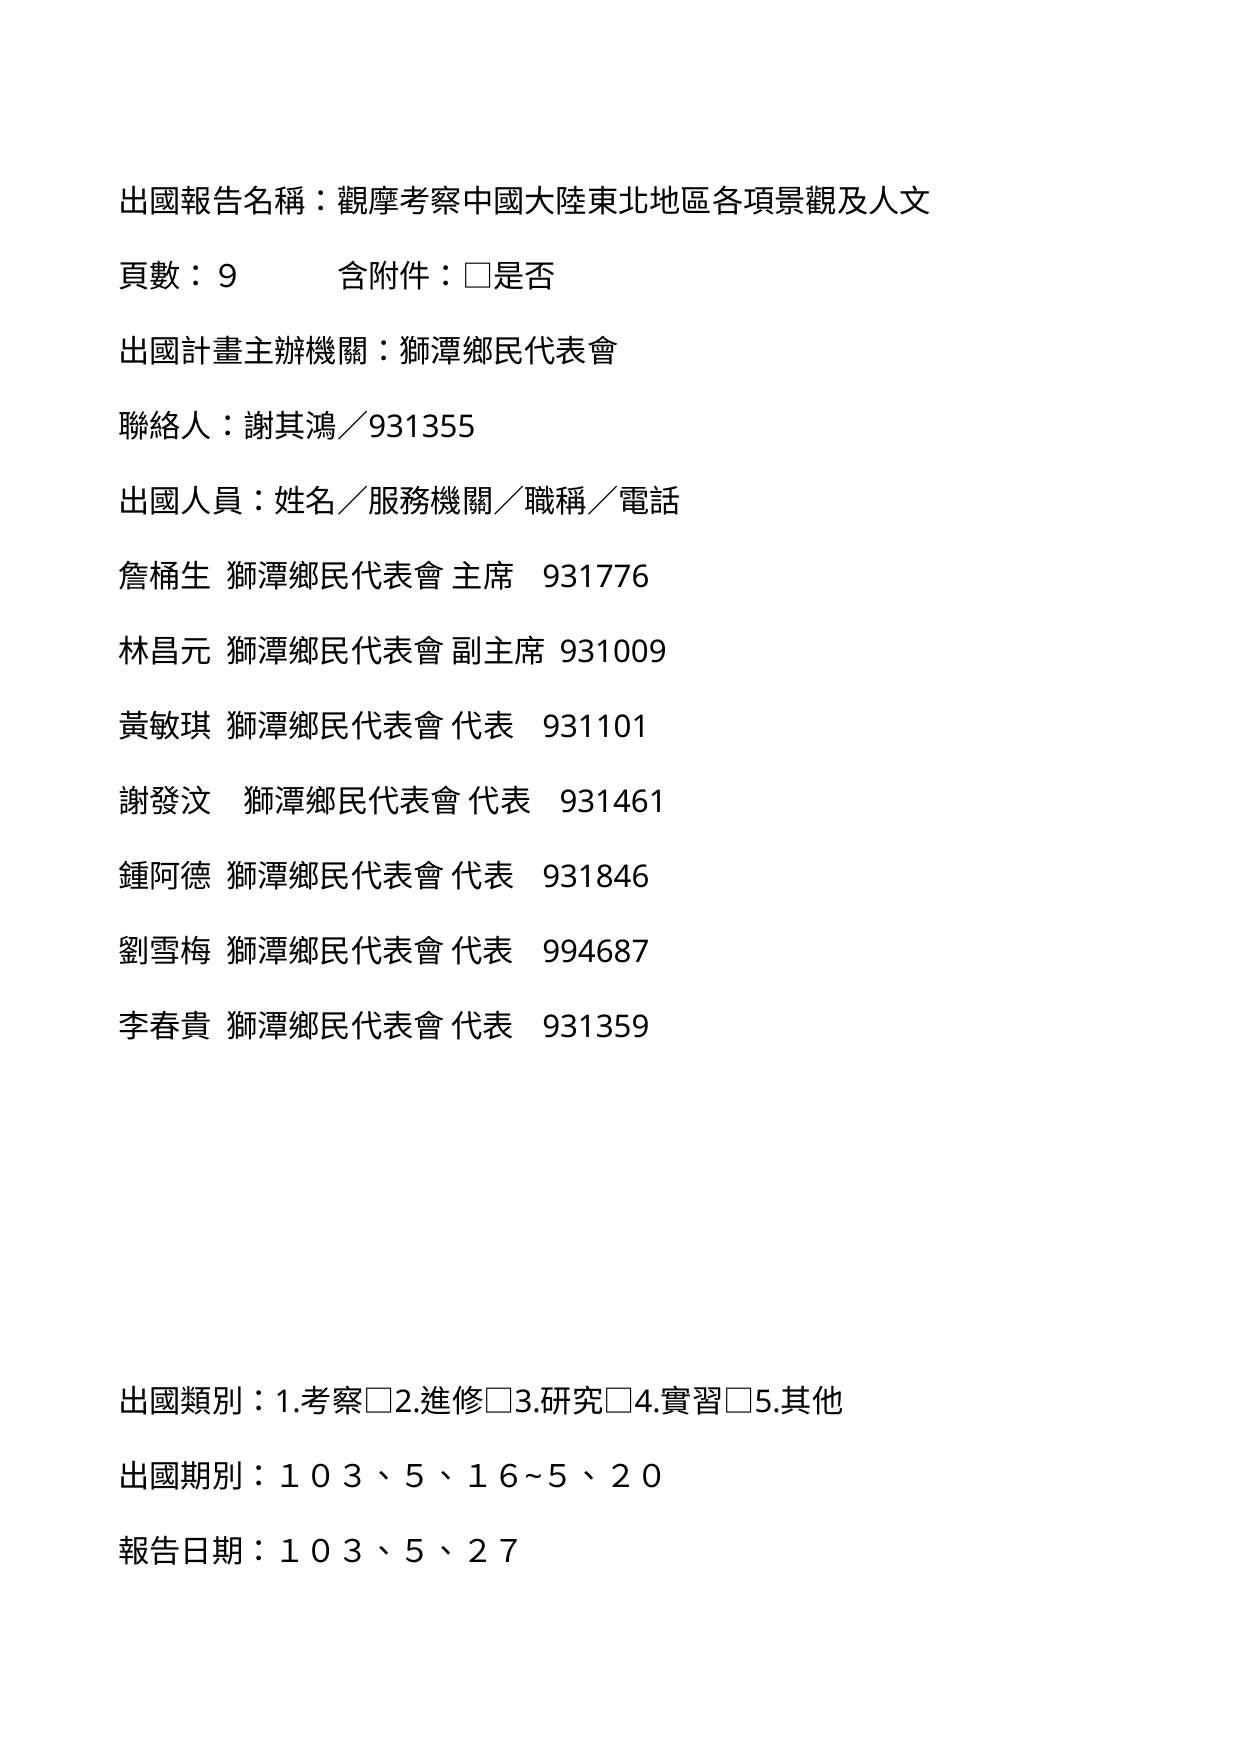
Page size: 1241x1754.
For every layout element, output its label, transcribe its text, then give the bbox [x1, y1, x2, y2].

text 劉雪梅 獅潭鄉民代表會 代表 994687 [118, 912, 1122, 987]
text 黃敏琪 獅潭鄉民代表會 代表 931101 [118, 687, 1122, 762]
text 詹桶生 獅潭鄉民代表會 主席 931776 [118, 537, 1122, 612]
text 出國人員：姓名∕服務機關∕職稱∕電話 [118, 462, 1122, 537]
text 出國期別：１０３、５、１６~５、２０ [118, 1437, 1122, 1512]
text 李春貴 獅潭鄉民代表會 代表 931359 [118, 987, 1122, 1062]
text 謝發汶 獅潭鄉民代表會 代表 931461 [118, 762, 1122, 837]
text 頁數：９ 含附件：□是否 [118, 237, 1122, 312]
text 出國計畫主辦機關：獅潭鄉民代表會 [118, 312, 1122, 387]
text 聯絡人：謝其鴻∕931355 [118, 387, 1122, 462]
text 出國報告名稱：觀摩考察中國大陸東北地區各項景觀及人文 [118, 162, 1122, 237]
text 出國類別：1.考察□2.進修□3.研究□4.實習□5.其他 [118, 1362, 1122, 1437]
text 報告日期：１０３、５、２７ [118, 1512, 1122, 1587]
text 林昌元 獅潭鄉民代表會 副主席 931009 [118, 612, 1122, 687]
text 鍾阿德 獅潭鄉民代表會 代表 931846 [118, 837, 1122, 912]
